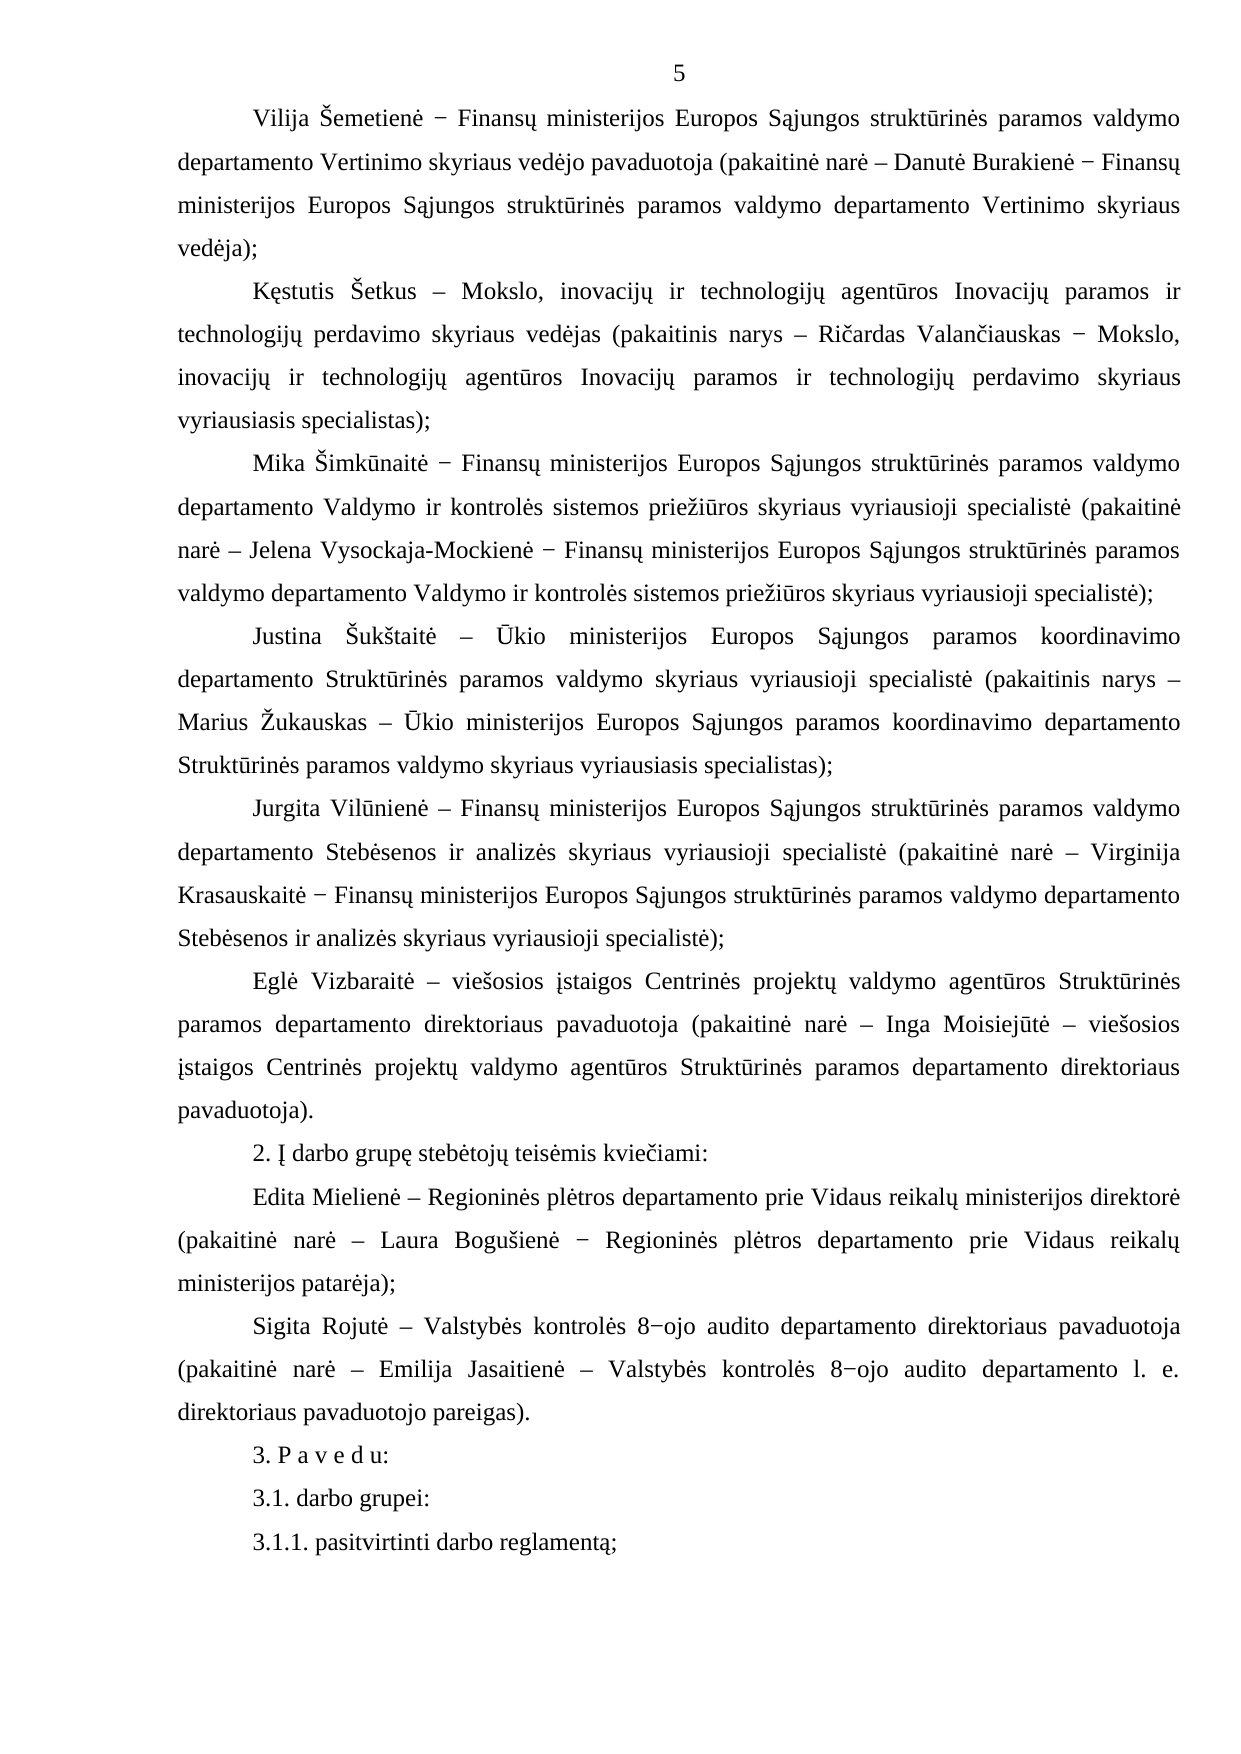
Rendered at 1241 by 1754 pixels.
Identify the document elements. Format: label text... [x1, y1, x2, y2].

text 3.1.1. pasitvirtinti darbo reglamentą; [177, 1527, 1181, 1555]
text Sigita Rojutė – Valstybės kontrolės 8−ojo audito departamento direktoriaus pavaduotoja (pakaitinė narė – Emilija Jasaitienė – Valstybės kontrolės 8−ojo audito departamento l. e. direktoriaus pavaduotojo pareigas). [177, 1311, 1181, 1426]
text Edita Mielienė – Regioninės plėtros departamento prie Vidaus reikalų ministerijos direktorė (pakaitinė narė – Laura Bogušienė − Regioninės plėtros departamento prie Vidaus reikalų ministerijos patarėja); [177, 1182, 1181, 1297]
text Mika Šimkūnaitė − Finansų ministerijos Europos Sąjungos struktūrinės paramos valdymo departamento Valdymo ir kontrolės sistemos priežiūros skyriaus vyriausioji specialistė (pakaitinė narė – Jelena Vysockaja-Mockienė − Finansų ministerijos Europos Sąjungos struktūrinės paramos valdymo departamento Valdymo ir kontrolės sistemos priežiūros skyriaus vyriausioji specialistė); [177, 448, 1181, 607]
text Kęstutis Šetkus – Mokslo, inovacijų ir technologijų agentūros Inovacijų paramos ir technologijų perdavimo skyriaus vedėjas (pakaitinis narys – Ričardas Valančiauskas − Mokslo, inovacijų ir technologijų agentūros Inovacijų paramos ir technologijų perdavimo skyriaus vyriausiasis specialistas); [177, 276, 1181, 434]
text Jurgita Vilūnienė – Finansų ministerijos Europos Sąjungos struktūrinės paramos valdymo departamento Stebėsenos ir analizės skyriaus vyriausioji specialistė (pakaitinė narė – Virginija Krasauskaitė − Finansų ministerijos Europos Sąjungos struktūrinės paramos valdymo departamento Stebėsenos ir analizės skyriaus vyriausioji specialistė); [177, 793, 1181, 952]
text 3.1. darbo grupei: [177, 1483, 1181, 1512]
text 3. P a v e d u: [177, 1440, 1181, 1469]
text Justina Šukštaitė – Ūkio ministerijos Europos Sąjungos paramos koordinavimo departamento Struktūrinės paramos valdymo skyriaus vyriausioji specialistė (pakaitinis narys – Marius Žukauskas – Ūkio ministerijos Europos Sąjungos paramos koordinavimo departamento Struktūrinės paramos valdymo skyriaus vyriausiasis specialistas); [177, 621, 1181, 779]
text Eglė Vizbaraitė – viešosios įstaigos Centrinės projektų valdymo agentūros Struktūrinės paramos departamento direktoriaus pavaduotoja (pakaitinė narė – Inga Moisiejūtė – viešosios įstaigos Centrinės projektų valdymo agentūros Struktūrinės paramos departamento direktoriaus pavaduotoja). [177, 966, 1181, 1124]
text Vilija Šemetienė − Finansų ministerijos Europos Sąjungos struktūrinės paramos valdymo departamento Vertinimo skyriaus vedėjo pavaduotoja (pakaitinė narė – Danutė Burakienė − Finansų ministerijos Europos Sąjungos struktūrinės paramos valdymo departamento Vertinimo skyriaus vedėja); [177, 103, 1181, 262]
text 2. Į darbo grupę stebėtojų teisėmis kviečiami: [177, 1138, 1181, 1167]
